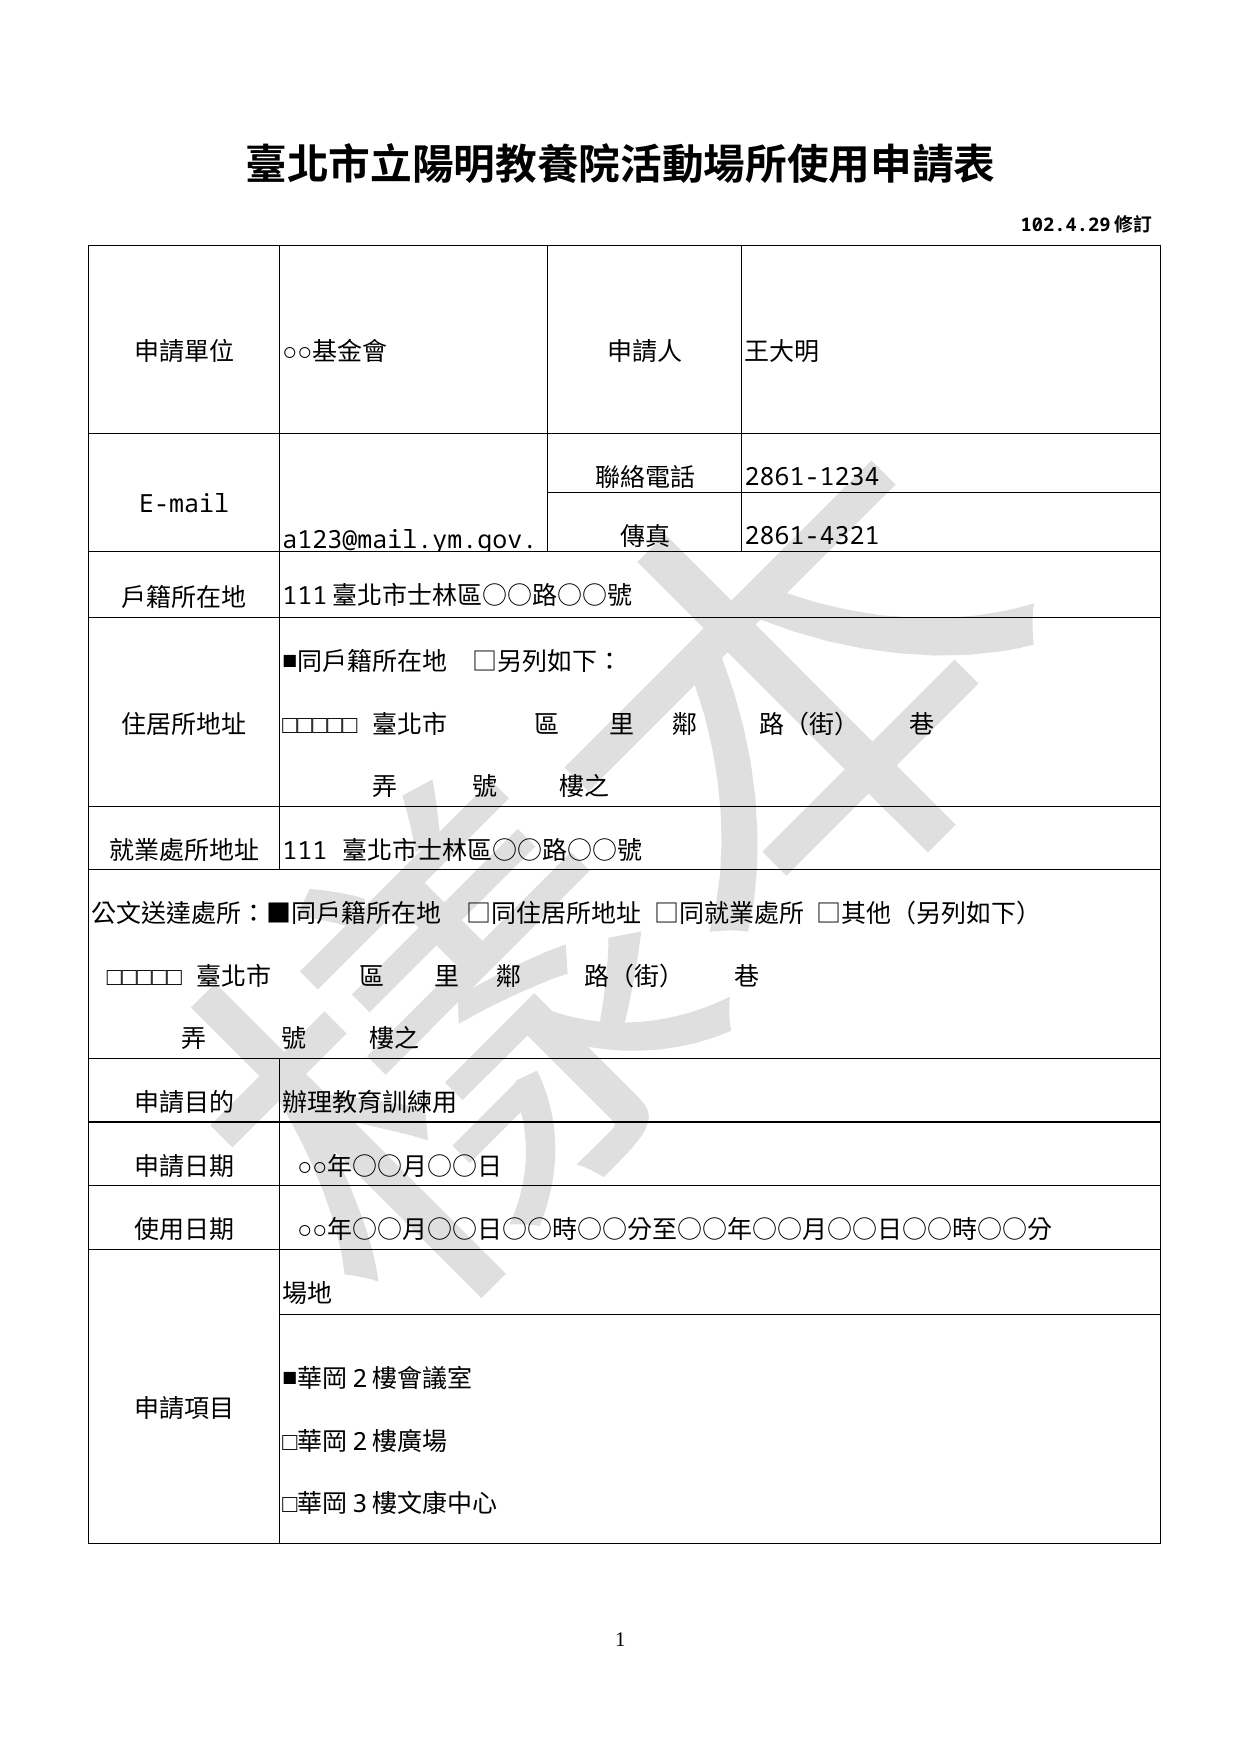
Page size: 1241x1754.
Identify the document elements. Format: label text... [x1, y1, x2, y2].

table_cell ■同戶籍所在地 □另列如下： □□□□□ 臺北市 區 里 鄰 路（街） 巷 弄 號 樓之 [757, 618, 1160, 806]
table_cell a123@mail.ym.gov.tw [280, 434, 547, 551]
table_cell 111 臺北市士林區○○路○○號 [470, 807, 721, 869]
table_header 申請單位 [89, 246, 279, 433]
table_cell 住居所地址 [89, 618, 279, 806]
table_cell ■同戶籍所在地 □另列如下： □□□□□ 臺北市 區 里 鄰 路（街） 巷 弄 號 樓之 [723, 653, 844, 806]
table_cell ○○年○○月○○日○○時○○分至○○年○○月○○日○○時○○分 [280, 1186, 339, 1248]
table_cell ■華岡2樓會議室 □華岡2樓廣場 □華岡3樓文康中心 [280, 1315, 1160, 1543]
table_cell [789, 552, 1160, 617]
table_header 申請人 [548, 246, 741, 433]
table_cell 公文送達處所：■同戶籍所在地 □同住居所地址 □同就業處所 □其他（另列如下） □□□□□ 臺北市 區 里 鄰 路（街） 巷 弄 號 樓之 [89, 870, 455, 1058]
table_cell 2861-4321 [742, 493, 837, 551]
table_cell [260, 1102, 279, 1121]
table_cell 就業處所地址 [89, 807, 279, 869]
table_cell [684, 552, 778, 599]
table_cell 111臺北市士林區○○路○○號 [280, 552, 691, 617]
table_cell 公文送達處所：■同戶籍所在地 □同住居所地址 □同就業處所 □其他（另列如下） □□□□□ 臺北市 區 里 鄰 路（街） 巷 弄 號 樓之 [426, 870, 475, 901]
table_header ○○基金會 [280, 246, 547, 433]
table_cell 111 臺北市士林區○○路○○號 [437, 807, 463, 830]
table_cell 2861-1234 [742, 434, 1160, 492]
table_cell 申請項目 [89, 1250, 279, 1543]
table_cell 申請日期 [89, 1123, 279, 1185]
table_cell 111 臺北市士林區○○路○○號 [280, 807, 413, 869]
table_cell 公文送達處所：■同戶籍所在地 □同住居所地址 □同就業處所 □其他（另列如下） □□□□□ 臺北市 區 里 鄰 路（街） 巷 弄 號 樓之 [404, 870, 1160, 1058]
table_cell 辦理教育訓練用 [280, 1105, 289, 1121]
text 102.4.29修訂 [89, 182, 1152, 244]
table_cell 111 臺北市士林區○○路○○號 [757, 807, 806, 869]
table_cell ○○年○○月○○日○○時○○分至○○年○○月○○日○○時○○分 [351, 1186, 430, 1248]
table_cell 申請目的 [89, 1059, 258, 1121]
text 臺北市立陽明教養院活動場所使用申請表 [89, 119, 1152, 182]
table_cell 111 臺北市士林區○○路○○號 [440, 841, 485, 869]
table_cell 辦理教育訓練用 [602, 1059, 1160, 1121]
table_cell 戶籍所在地 [89, 552, 279, 617]
table_cell 傳真 [548, 493, 741, 551]
table_cell 辦理教育訓練用 [308, 1059, 611, 1121]
table_cell E-mail [89, 434, 279, 551]
table_cell 公文送達處所：■同戶籍所在地 □同住居所地址 □同就業處所 □其他（另列如下） □□□□□ 臺北市 區 里 鄰 路（街） 巷 弄 號 樓之 [463, 870, 552, 940]
table_cell 使用日期 [89, 1186, 279, 1248]
table_cell 111 臺北市士林區○○路○○號 [795, 807, 1160, 869]
table_cell ○○年○○月○○日 [342, 1164, 367, 1185]
table_cell ○○年○○月○○日○○時○○分至○○年○○月○○日○○時○○分 [420, 1186, 1160, 1248]
table_cell ○○年○○月○○日 [280, 1123, 320, 1185]
table_cell 聯絡電話 [548, 434, 741, 492]
table_cell 2861-4321 [831, 493, 1160, 551]
table_cell ○○年○○月○○日 [357, 1123, 525, 1185]
table_header 王大明 [742, 246, 1160, 433]
table_cell ■同戶籍所在地 □另列如下： □□□□□ 臺北市 區 里 鄰 路（街） 巷 弄 號 樓之 [280, 618, 720, 806]
table_cell 場地 [280, 1250, 1160, 1314]
table_cell ○○年○○月○○日 [553, 1123, 1160, 1185]
